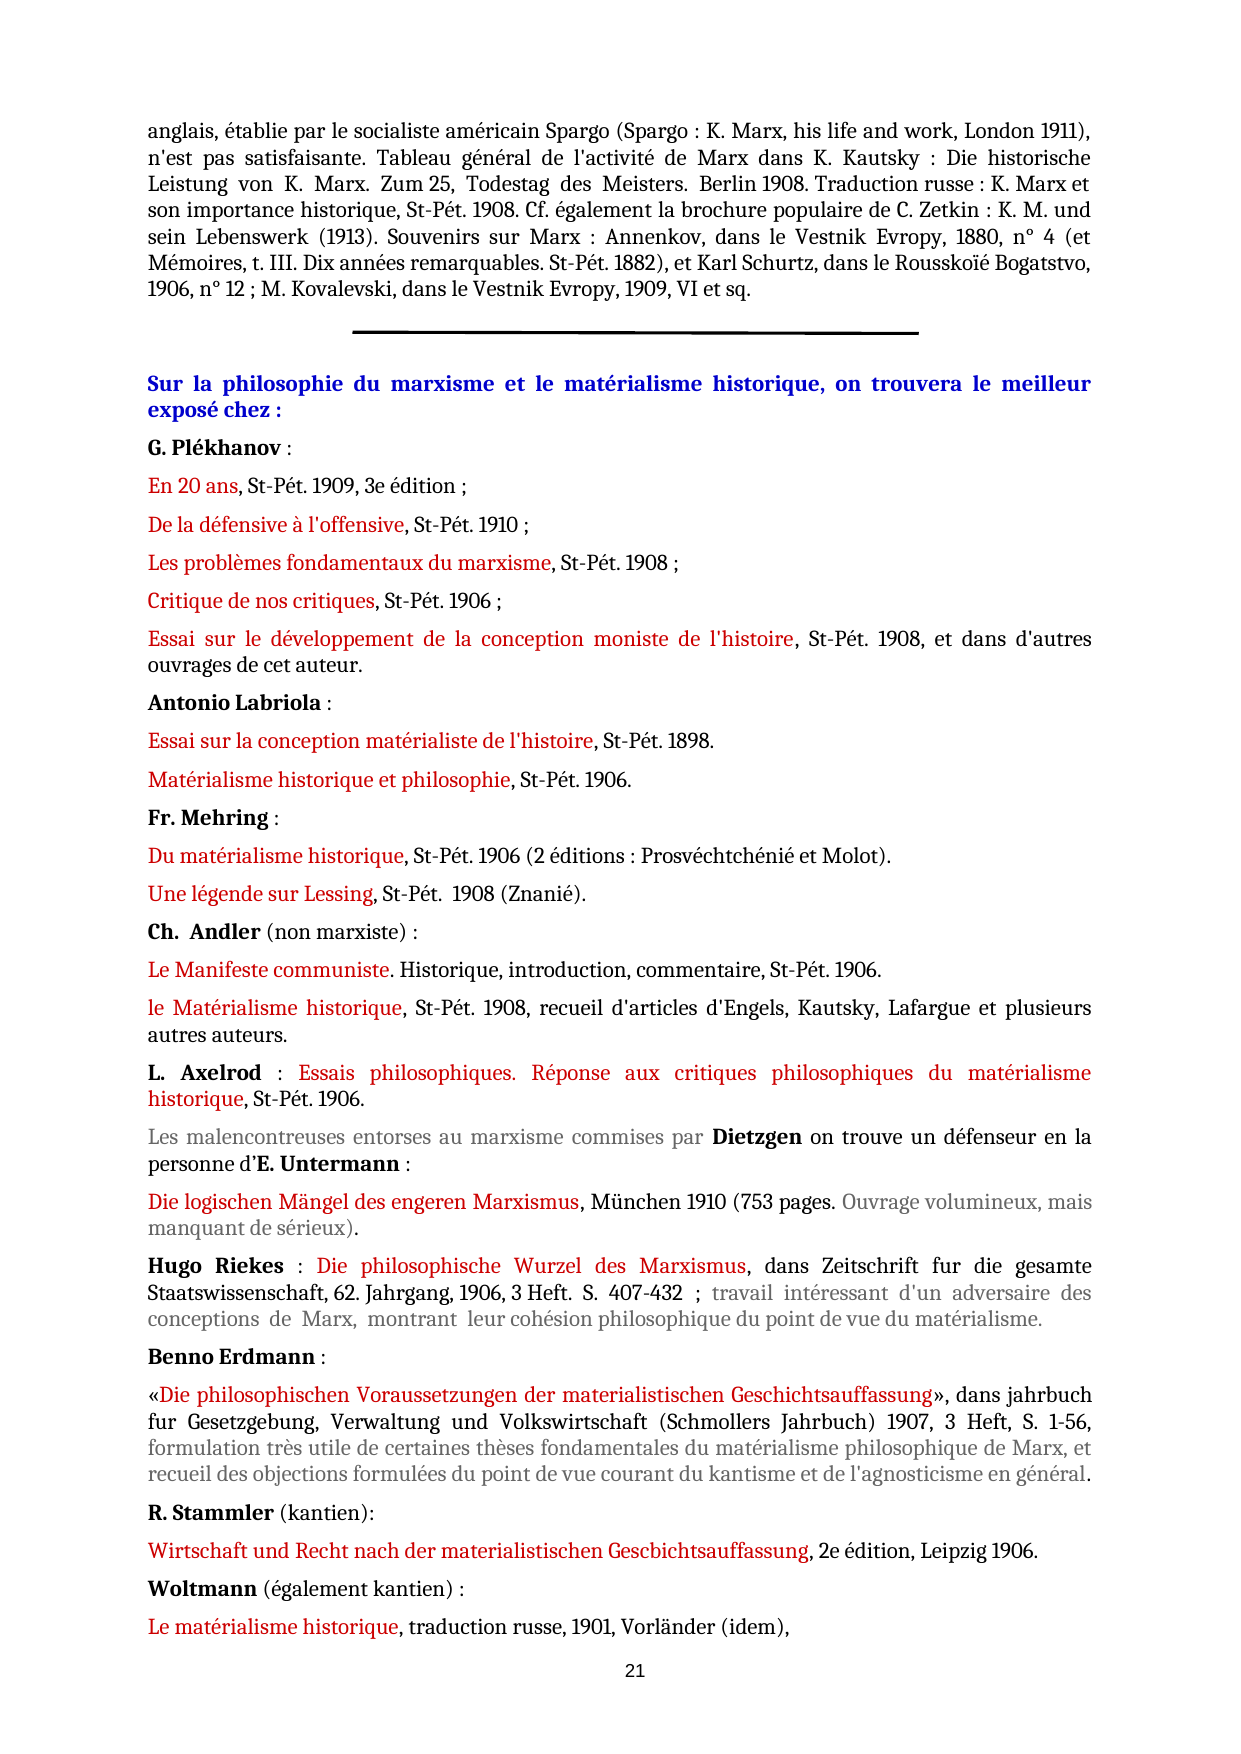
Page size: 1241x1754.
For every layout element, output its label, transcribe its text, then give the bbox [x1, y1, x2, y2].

text Sur la philosophie du marxisme et le matérialisme historique, on trouvera le meilleur exposé chez : [148, 371, 1093, 423]
text En 20 ans, St-Pét. 1909, 3e édition ; [148, 473, 1093, 499]
text Les malencontreuses entorses au marxisme commises par Dietzgen on trouve un défenseur en la personne d’E. Untermann : [148, 1124, 1093, 1177]
text Essai sur la conception matérialiste de l'histoire, St-Pét. 1898. [148, 728, 1093, 755]
text Du matérialisme historique, St-Pét. 1906 (2 éditions : Prosvéchtchénié et Molot). [148, 843, 1093, 869]
text Benno Erdmann : [148, 1344, 1093, 1370]
text le Matérialisme historique, St-Pét. 1908, recueil d'articles d'Engels, Kautsky, Lafargue et plusieurs autres auteurs. [148, 995, 1093, 1048]
text Critique de nos critiques, St-Pét. 1906 ; [148, 588, 1093, 614]
text «Die philosophischen Voraussetzungen der materialistischen Geschichtsauffassung», dans jahrbuch fur Gesetzgebung, Verwaltung und Volkswirtschaft (Schmollers Jahrbuch) 1907, 3 Heft, S. 1-56, formulation très utile de certaines thèses fondamentales du matérialisme philosophique de Marx, et recueil des objections formulées du point de vue courant du kantisme et de l'agnosticisme en général. [148, 1382, 1093, 1487]
text Le matérialisme historique, traduction russe, 1901, Vorländer (idem), [148, 1614, 1093, 1640]
text G. Plékhanov : [148, 435, 1093, 461]
text Le Manifeste communiste. Historique, introduction, commentaire, St-Pét. 1906. [148, 957, 1093, 983]
text anglais, établie par le socialiste américain Spargo (Spargo : K. Marx, his life and work, London 1911), n'est pas satisfaisante. Tableau général de l'activité de Marx dans K. Kautsky : Die historische Leistung von K. Marx. Zum 25, Todestag des Meisters. Berlin 1908. Traduction russe : K. Marx et son importance historique, St-Pét. 1908. Cf. également la brochure populaire de C. Zetkin : K. M. und sein Lebenswerk (1913). Souvenirs sur Marx : Annenkov, dans le Vestnik Evropy, 1880, n° 4 (et Mémoires, t. III. Dix années remarquables. St-Pét. 1882), et Karl Schurtz, dans le Rousskoïé Bogatstvo, 1906, n° 12 ; M. Kovalevski, dans le Vestnik Evropy, 1909, VI et sq. [148, 118, 1093, 303]
text Hugo Riekes : Die philosophische Wurzel des Marxismus, dans Zeitschrift fur die gesamte Staatswissenschaft, 62. Jahrgang, 1906, 3 Heft. S. 407-432 ; travail intéressant d'un adversaire des conceptions de Marx, montrant leur cohésion philosophique du point de vue du matérialisme. [148, 1253, 1093, 1332]
text R. Stammler (kantien): [148, 1499, 1093, 1526]
text Die logischen Mängel des engeren Marxismus, München 1910 (753 pages. Ouvrage volumineux, mais manquant de sérieux). [148, 1189, 1093, 1241]
text Matérialisme historique et philosophie, St-Pét. 1906. [148, 766, 1093, 793]
text L. Axelrod : Essais philosophiques. Réponse aux critiques philosophiques du matérialisme historique, St-Pét. 1906. [148, 1060, 1093, 1112]
text Woltmann (également kantien) : [148, 1576, 1093, 1602]
text Wirtschaft und Recht nach der materialistischen Gescbichtsauffassung, 2e édition, Leipzig 1906. [148, 1537, 1093, 1564]
text Fr. Mehring : [148, 804, 1093, 831]
text Ch. Andler (non marxiste) : [148, 919, 1093, 945]
text Antonio Labriola : [148, 690, 1093, 717]
text Essai sur le développement de la conception moniste de l'histoire, St-Pét. 1908, et dans d'autres ouvrages de cet auteur. [148, 626, 1093, 678]
text De la défensive à l'offensive, St-Pét. 1910 ; [148, 511, 1093, 538]
text Une légende sur Lessing, St-Pét. 1908 (Znanié). [148, 881, 1093, 907]
text Les problèmes fondamentaux du marxisme, St-Pét. 1908 ; [148, 549, 1093, 576]
